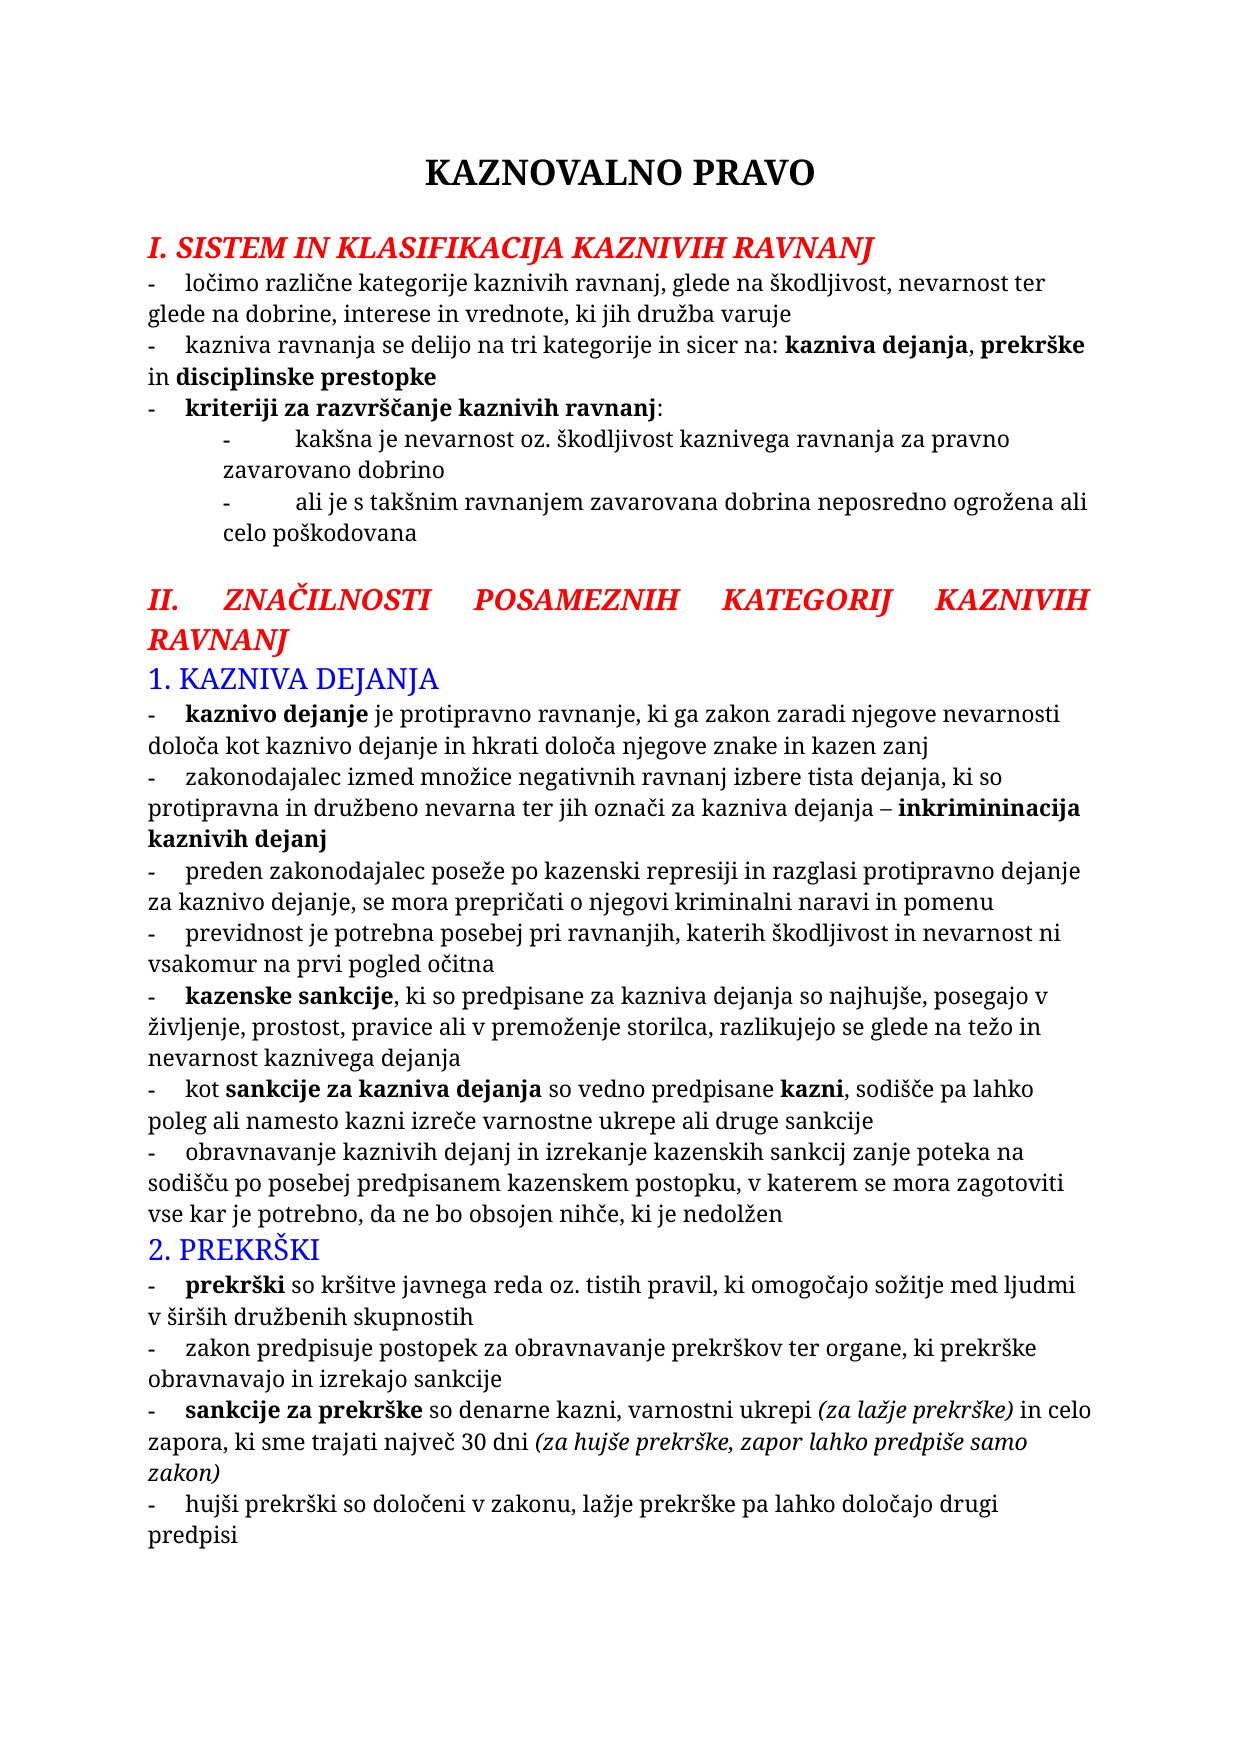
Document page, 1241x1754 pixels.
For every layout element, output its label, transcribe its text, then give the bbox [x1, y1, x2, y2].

list ločimo različne kategorije kaznivih ravnanj, glede na škodljivost, nevarnost ter glede na dobrine, interese in vrednote, ki jih družba varuje [148, 267, 1093, 329]
list previdnost je potrebna posebej pri ravnanjih, katerih škodljivost in nevarnost ni vsakomur na prvi pogled očitna [148, 917, 1093, 979]
list zakon predpisuje postopek za obravnavanje prekrškov ter organe, ki prekrške obravnavajo in izrekajo sankcije [148, 1332, 1093, 1394]
subtitle 1. KAZNIVA DEJANJA [148, 659, 1093, 698]
list obravnavanje kaznivih dejanj in izrekanje kazenskih sankcij zanje poteka na sodišču po posebej predpisanem kazenskem postopku, v katerem se mora zagotoviti vse kar je potrebno, da ne bo obsojen nihče, ki je nedolžen [148, 1136, 1093, 1229]
subtitle II. ZNAČILNOSTI POSAMEZNIH KATEGORIJ KAZNIVIH RAVNANJ [148, 579, 1093, 659]
list kot sankcije za kazniva dejanja so vedno predpisane kazni, sodišče pa lahko poleg ali namesto kazni izreče varnostne ukrepe ali druge sankcije [148, 1073, 1093, 1136]
list sankcije za prekrške so denarne kazni, varnostni ukrepi (za lažje prekrške) in celo zapora, ki sme trajati največ 30 dni (za hujše prekrške, zapor lahko predpiše samo zakon) [148, 1394, 1093, 1488]
list kaznivo dejanje je protipravno ravnanje, ki ga zakon zaradi njegove nevarnosti določa kot kaznivo dejanje in hkrati določa njegove znake in kazen zanj [148, 698, 1093, 761]
list hujši prekrški so določeni v zakonu, lažje prekrške pa lahko določajo drugi predpisi [148, 1488, 1093, 1551]
text KAZNOVALNO PRAVO [148, 148, 1093, 196]
list prekrški so kršitve javnega reda oz. tistih pravil, ki omogočajo sožitje med ljudmi v širših družbenih skupnostih [148, 1269, 1093, 1332]
subtitle 2. PREKRŠKI [148, 1229, 1093, 1269]
list zakonodajalec izmed množice negativnih ravnanj izbere tista dejanja, ki so protipravna in družbeno nevarna ter jih označi za kazniva dejanja – inkrimininacija kaznivih dejanj [148, 761, 1093, 854]
subtitle I. SISTEM IN KLASIFIKACIJA KAZNIVIH RAVNANJ [148, 227, 1093, 267]
list kazniva ravnanja se delijo na tri kategorije in sicer na: kazniva dejanja, prekrške in disciplinske prestopke [148, 329, 1093, 392]
list kazenske sankcije, ki so predpisane za kazniva dejanja so najhujše, posegajo v življenje, prostost, pravice ali v premoženje storilca, razlikujejo se glede na težo in nevarnost kaznivega dejanja [148, 979, 1093, 1073]
list ali je s takšnim ravnanjem zavarovana dobrina neposredno ogrožena ali celo poškodovana [223, 486, 1093, 548]
list kakšna je nevarnost oz. škodljivost kaznivega ravnanja za pravno zavarovano dobrino [223, 423, 1093, 486]
list preden zakonodajalec poseže po kazenski represiji in razglasi protipravno dejanje za kaznivo dejanje, se mora prepričati o njegovi kriminalni naravi in pomenu [148, 854, 1093, 917]
list kriteriji za razvrščanje kaznivih ravnanj: [148, 392, 1093, 423]
